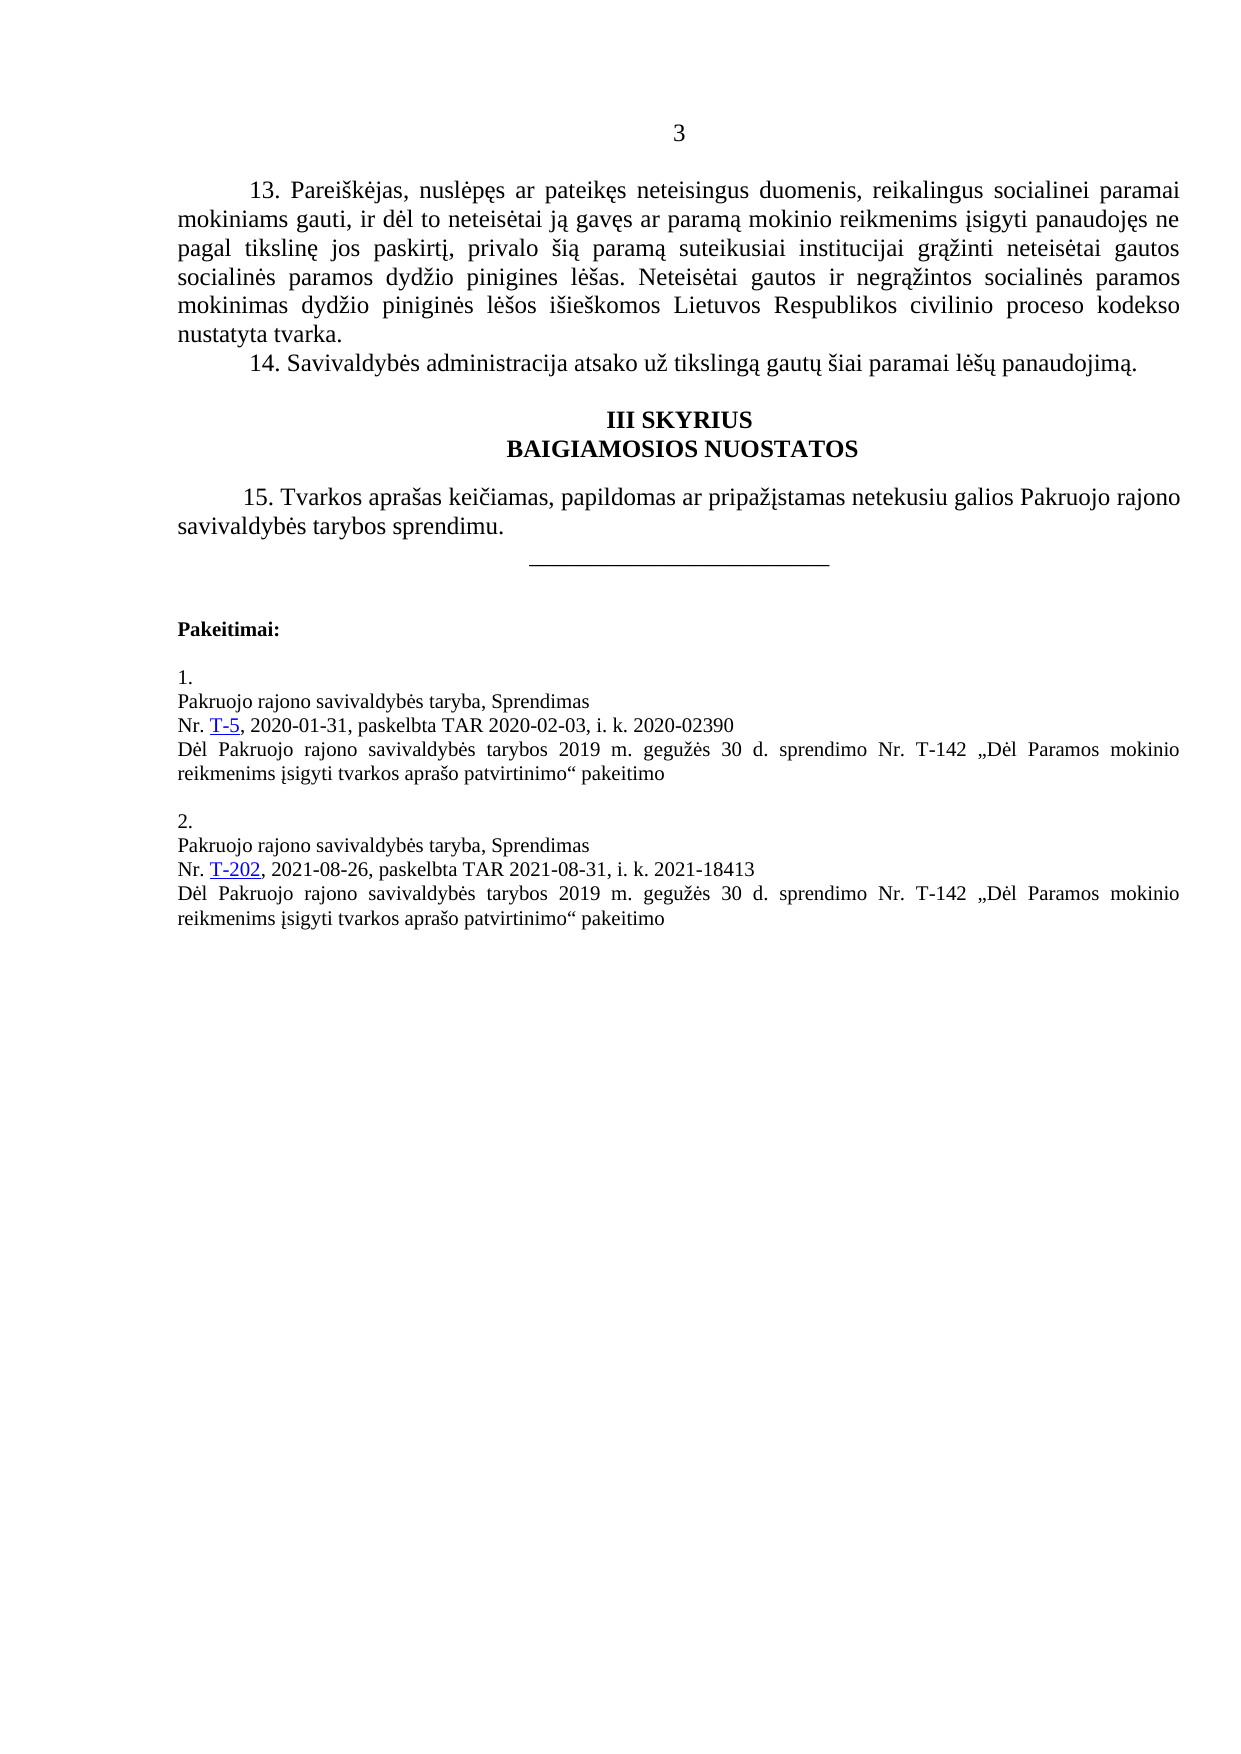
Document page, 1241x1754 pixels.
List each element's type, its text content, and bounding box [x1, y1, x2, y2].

text Nr. T-202, 2021-08-26, paskelbta TAR 2021-08-31, i. k. 2021-18413 [177, 857, 1181, 881]
text 14. Savivaldybės administracija atsako už tikslingą gautų šiai paramai lėšų panaudojimą. [177, 348, 1181, 377]
text Nr. T-5, 2020-01-31, paskelbta TAR 2020-02-03, i. k. 2020-02390 [177, 713, 1181, 737]
text 1. [177, 665, 1181, 689]
text Pakruojo rajono savivaldybės taryba, Sprendimas [177, 689, 1181, 713]
text Dėl Pakruojo rajono savivaldybės tarybos 2019 m. gegužės 30 d. sprendimo Nr. T-142 „Dėl Paramos mokinio reikmenims įsigyti tvarkos aprašo patvirtinimo“ pakeitimo [177, 881, 1181, 929]
text Pakeitimai: [177, 617, 1181, 641]
text 15. Tvarkos aprašas keičiamas, papildomas ar pripažįstamas netekusiu galios Pakruojo rajono savivaldybės tarybos sprendimu. [177, 482, 1181, 540]
text 2. [177, 809, 1181, 833]
text Pakruojo rajono savivaldybės taryba, Sprendimas [177, 833, 1181, 857]
text 13. Pareiškėjas, nuslėpęs ar pateikęs neteisingus duomenis, reikalingus socialinei paramai mokiniams gauti, ir dėl to neteisėtai ją gavęs ar paramą mokinio reikmenims įsigyti panaudojęs ne pagal tikslinę jos paskirtį, privalo šią paramą suteikusiai institucijai grąžinti neteisėtai gautos socialinės paramos dydžio pinigines lėšas. Neteisėtai gautos ir negrąžintos socialinės paramos mokinimas dydžio piniginės lėšos išieškomos Lietuvos Respublikos civilinio proceso kodekso nustatyta tvarka. [177, 176, 1181, 348]
text BAIGIAMOSIOS NUOSTATOS [177, 434, 1181, 463]
text Dėl Pakruojo rajono savivaldybės tarybos 2019 m. gegužės 30 d. sprendimo Nr. T-142 „Dėl Paramos mokinio reikmenims įsigyti tvarkos aprašo patvirtinimo“ pakeitimo [177, 737, 1181, 785]
text III SKYRIUS [177, 406, 1181, 434]
text ________________________ [177, 540, 1181, 568]
